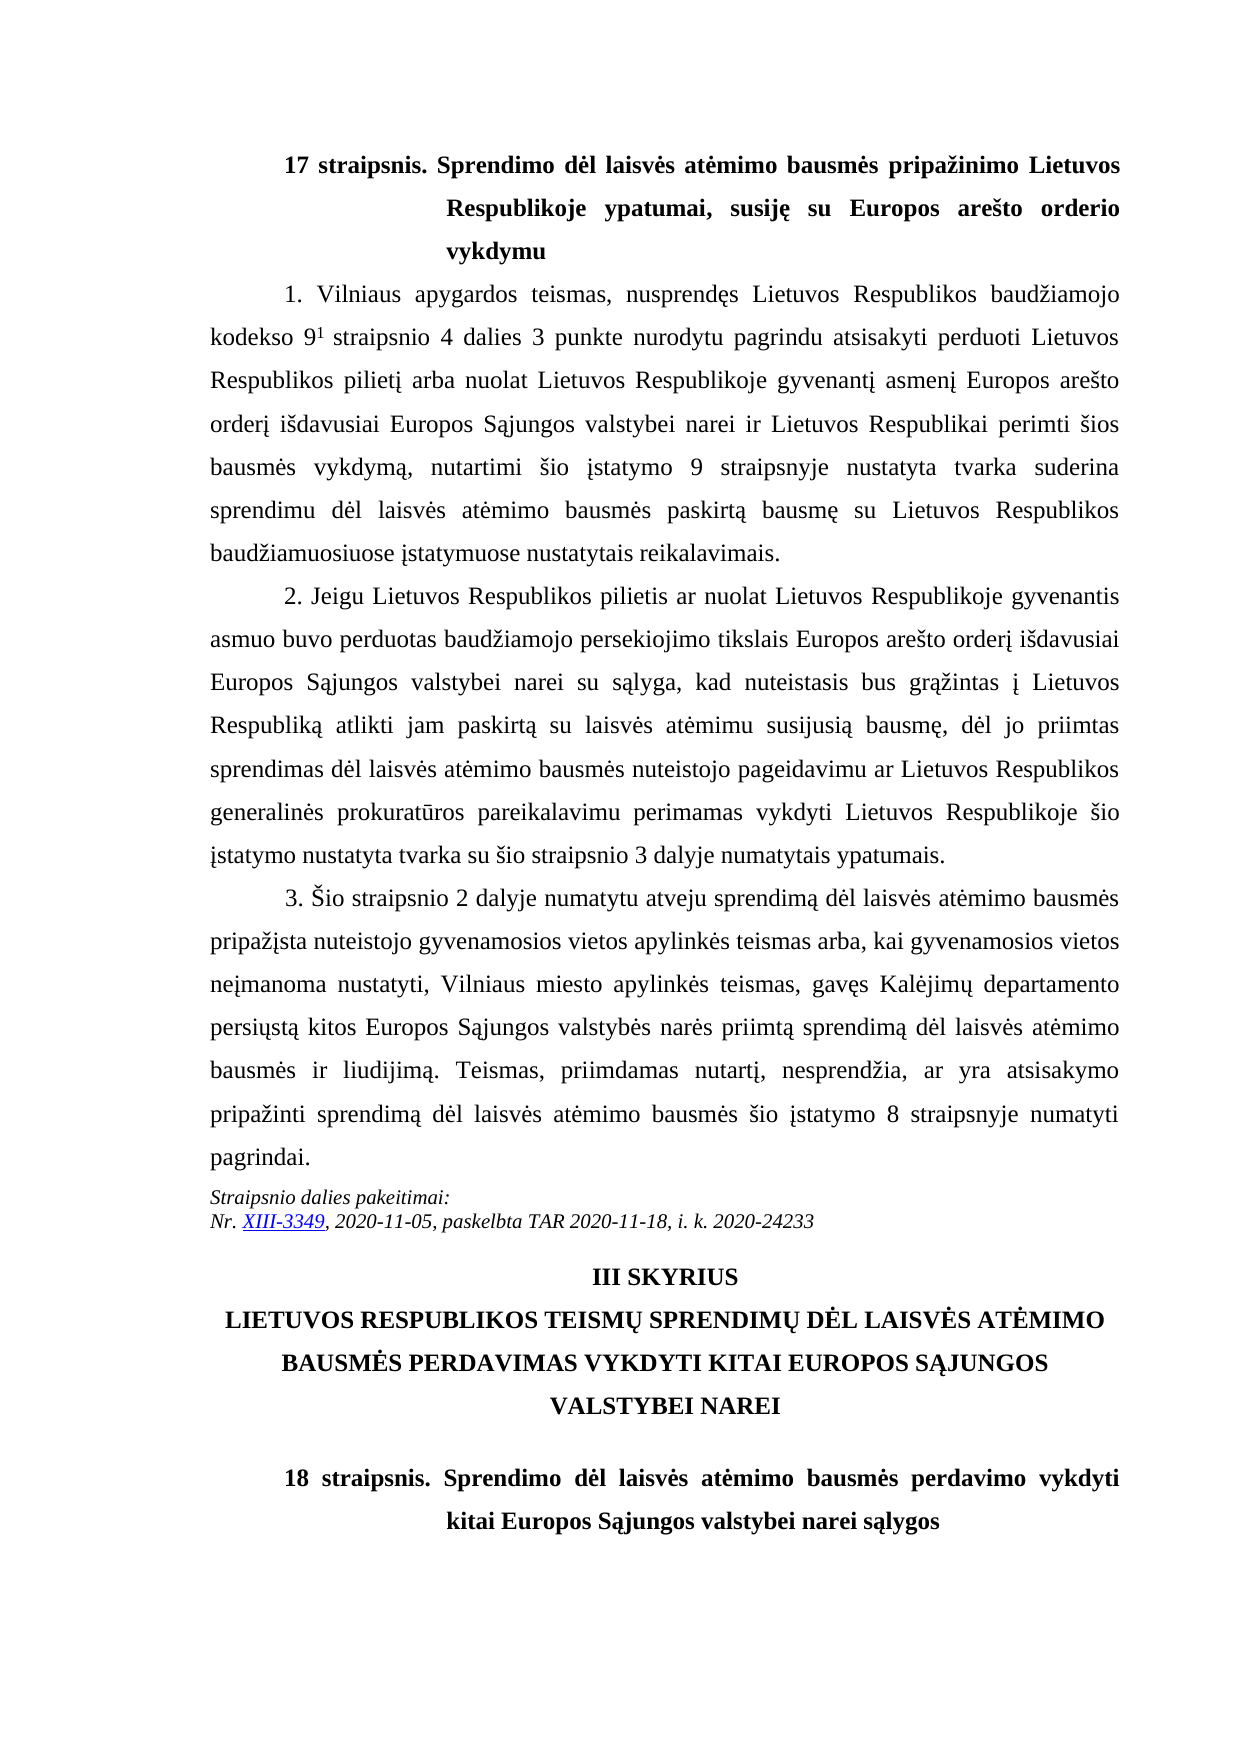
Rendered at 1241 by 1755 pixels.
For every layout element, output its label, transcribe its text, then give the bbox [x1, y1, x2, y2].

text 17 straipsnis. Sprendimo dėl laisvės atėmimo bausmės pripažinimo Lietuvos Respublikoje ypatumai, susiję su Europos arešto orderio vykdymu [284, 150, 1120, 265]
text III SKYRIUS [210, 1262, 1120, 1291]
text 3. Šio straipsnio 2 dalyje numatytu atveju sprendimą dėl laisvės atėmimo bausmės pripažįsta nuteistojo gyvenamosios vietos apylinkės teismas arba, kai gyvenamosios vietos neįmanoma nustatyti, Vilniaus miesto apylinkės teismas, gavęs Kalėjimų departamento persiųstą kitos Europos Sąjungos valstybės narės priimtą sprendimą dėl laisvės atėmimo bausmės ir liudijimą. Teismas, priimdamas nutartį, nesprendžia, ar yra atsisakymo pripažinti sprendimą dėl laisvės atėmimo bausmės šio įstatymo 8 straipsnyje numatyti pagrindai. [210, 883, 1120, 1171]
text Nr. XIII-3349, 2020-11-05, paskelbta TAR 2020-11-18, i. k. 2020-24233 [210, 1209, 1120, 1233]
text LIETUVOS RESPUBLIKOS TEISMŲ SPRENDIMŲ DĖL LAISVĖS ATĖMIMO BAUSMĖS PERDAVIMAS VYKDYTI KITAI EUROPOS SĄJUNGOS VALSTYBEI NAREI [210, 1305, 1120, 1420]
text 2. Jeigu Lietuvos Respublikos pilietis ar nuolat Lietuvos Respublikoje gyvenantis asmuo buvo perduotas baudžiamojo persekiojimo tikslais Europos arešto orderį išdavusiai Europos Sąjungos valstybei narei su sąlyga, kad nuteistasis bus grąžintas į Lietuvos Respubliką atlikti jam paskirtą su laisvės atėmimu susijusią bausmę, dėl jo priimtas sprendimas dėl laisvės atėmimo bausmės nuteistojo pageidavimu ar Lietuvos Respublikos generalinės prokuratūros pareikalavimu perimamas vykdyti Lietuvos Respublikoje šio įstatymo nustatyta tvarka su šio straipsnio 3 dalyje numatytais ypatumais. [210, 581, 1120, 869]
text 18 straipsnis. Sprendimo dėl laisvės atėmimo bausmės perdavimo vykdyti kitai Europos Sąjungos valstybei narei sąlygos [284, 1463, 1120, 1535]
text 1. Vilniaus apygardos teismas, nusprendęs Lietuvos Respublikos baudžiamojo kodekso 91 straipsnio 4 dalies 3 punkte nurodytu pagrindu atsisakyti perduoti Lietuvos Respublikos pilietį arba nuolat Lietuvos Respublikoje gyvenantį asmenį Europos arešto orderį išdavusiai Europos Sąjungos valstybei narei ir Lietuvos Respublikai perimti šios bausmės vykdymą, nutartimi šio įstatymo 9 straipsnyje nustatyta tvarka suderina sprendimu dėl laisvės atėmimo bausmės paskirtą bausmę su Lietuvos Respublikos baudžiamuosiuose įstatymuose nustatytais reikalavimais. [210, 279, 1120, 567]
text Straipsnio dalies pakeitimai: [210, 1185, 1120, 1209]
